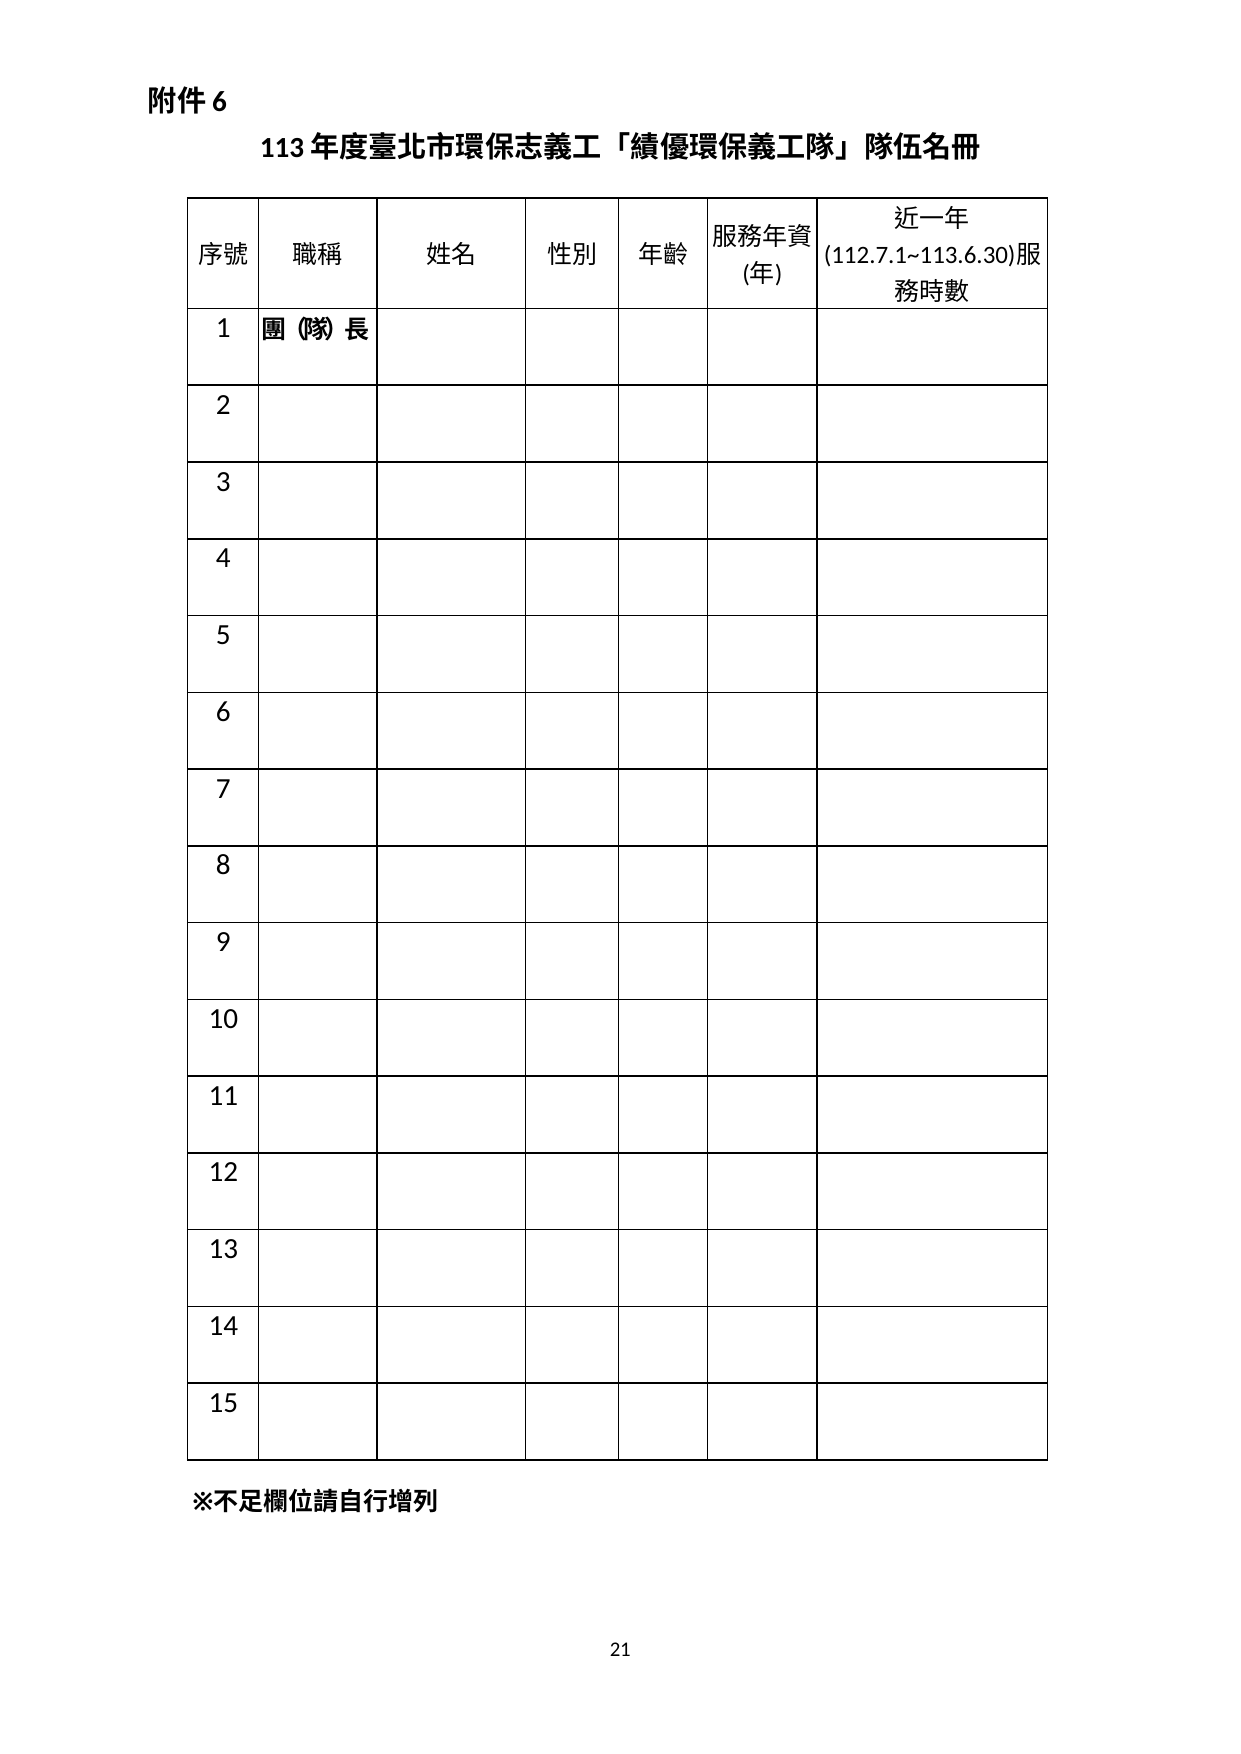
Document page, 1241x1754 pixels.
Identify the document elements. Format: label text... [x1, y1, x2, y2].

table_cell [259, 770, 376, 845]
table_cell [708, 386, 816, 461]
text 113年度臺北市環保志義工「績優環保義工隊」隊伍名冊 [148, 121, 1092, 167]
table_header 職稱 [259, 199, 376, 307]
table_cell [619, 1077, 707, 1152]
table_cell [619, 463, 707, 538]
table_cell [708, 1077, 816, 1152]
table_cell [708, 616, 816, 691]
table_cell [526, 923, 618, 998]
table_cell [708, 540, 816, 614]
table_cell [526, 540, 618, 614]
table_cell [818, 1230, 1047, 1306]
table_cell [259, 1000, 376, 1075]
table_cell [818, 770, 1047, 845]
table_cell [378, 923, 525, 998]
table_header 姓名 [378, 199, 525, 307]
table_cell [818, 463, 1047, 538]
table_cell [378, 540, 525, 614]
table_cell [526, 616, 618, 691]
table_cell 11 [188, 1077, 258, 1152]
table_cell [619, 309, 707, 384]
table_cell 13 [188, 1230, 258, 1306]
table_header 序號 [188, 199, 258, 307]
table_cell [818, 1307, 1047, 1382]
table_header 性別 [526, 199, 618, 307]
table_cell [818, 1154, 1047, 1229]
table_cell [378, 463, 525, 538]
table_cell [619, 1230, 707, 1306]
table_cell [259, 1230, 376, 1306]
table_cell [619, 1000, 707, 1075]
table_cell [259, 616, 376, 691]
table_cell [259, 847, 376, 922]
text ※不足欄位請自行增列 [192, 1461, 1092, 1523]
table_cell [818, 540, 1047, 614]
table_cell 1 [188, 309, 258, 384]
table_cell [259, 540, 376, 614]
text 附件6 [148, 75, 1092, 121]
table_cell 9 [188, 923, 258, 998]
table_cell [378, 1230, 525, 1306]
table_cell [708, 1000, 816, 1075]
table_cell 團（隊）長 [259, 309, 376, 384]
table_cell [526, 1154, 618, 1229]
table_cell [526, 463, 618, 538]
table_cell [259, 1077, 376, 1152]
table_header 年齡 [619, 199, 707, 307]
table_cell [708, 463, 816, 538]
table_cell [708, 1384, 816, 1459]
table_cell 4 [188, 540, 258, 614]
table_cell [378, 1077, 525, 1152]
table_cell [619, 616, 707, 691]
table_cell 6 [188, 693, 258, 768]
table_cell [708, 309, 816, 384]
table_cell [378, 386, 525, 461]
table_cell [818, 1000, 1047, 1075]
table_cell [526, 847, 618, 922]
table_cell [378, 1384, 525, 1459]
table_cell [526, 386, 618, 461]
table_cell 15 [188, 1384, 258, 1459]
table_cell 10 [188, 1000, 258, 1075]
table_cell [818, 616, 1047, 691]
table_header 服務年資 (年) [708, 199, 816, 307]
table_cell [708, 1154, 816, 1229]
table_cell [378, 847, 525, 922]
table_cell [259, 386, 376, 461]
table_cell 2 [188, 386, 258, 461]
table_cell [526, 1384, 618, 1459]
table_cell [708, 1230, 816, 1306]
table_cell [708, 847, 816, 922]
table_cell [708, 770, 816, 845]
table_cell [708, 693, 816, 768]
table_cell [708, 923, 816, 998]
table_cell [818, 386, 1047, 461]
table_cell [619, 1154, 707, 1229]
table_cell [259, 1307, 376, 1382]
table_cell [378, 1000, 525, 1075]
table_cell 3 [188, 463, 258, 538]
table_cell [818, 923, 1047, 998]
table_cell [259, 463, 376, 538]
table_cell 7 [188, 770, 258, 845]
table_cell [259, 923, 376, 998]
table_cell [526, 1077, 618, 1152]
table_cell [818, 309, 1047, 384]
table_cell [619, 386, 707, 461]
table_cell [619, 1307, 707, 1382]
table_cell 8 [188, 847, 258, 922]
table_cell [378, 309, 525, 384]
table_cell [378, 616, 525, 691]
table_cell [378, 1154, 525, 1229]
table_cell [259, 693, 376, 768]
table_cell [378, 1307, 525, 1382]
table_cell [526, 1307, 618, 1382]
table_cell [526, 309, 618, 384]
table_header 近一年(112.7.1~113.6.30)服務時數 [818, 199, 1047, 307]
table_cell [619, 770, 707, 845]
table_cell [818, 693, 1047, 768]
table_cell [619, 693, 707, 768]
table_cell [619, 923, 707, 998]
table_cell [526, 693, 618, 768]
table_cell [619, 847, 707, 922]
table_cell [526, 770, 618, 845]
table_cell [818, 1077, 1047, 1152]
table_cell [526, 1230, 618, 1306]
table_cell 14 [188, 1307, 258, 1382]
table_cell [378, 693, 525, 768]
table_cell [708, 1307, 816, 1382]
table_cell [818, 1384, 1047, 1459]
table_cell 5 [188, 616, 258, 691]
table_cell 12 [188, 1154, 258, 1229]
table_cell [259, 1384, 376, 1459]
table_cell [818, 847, 1047, 922]
table_cell [619, 540, 707, 614]
table_cell [259, 1154, 376, 1229]
table_cell [619, 1384, 707, 1459]
table_cell [378, 770, 525, 845]
table_cell [526, 1000, 618, 1075]
